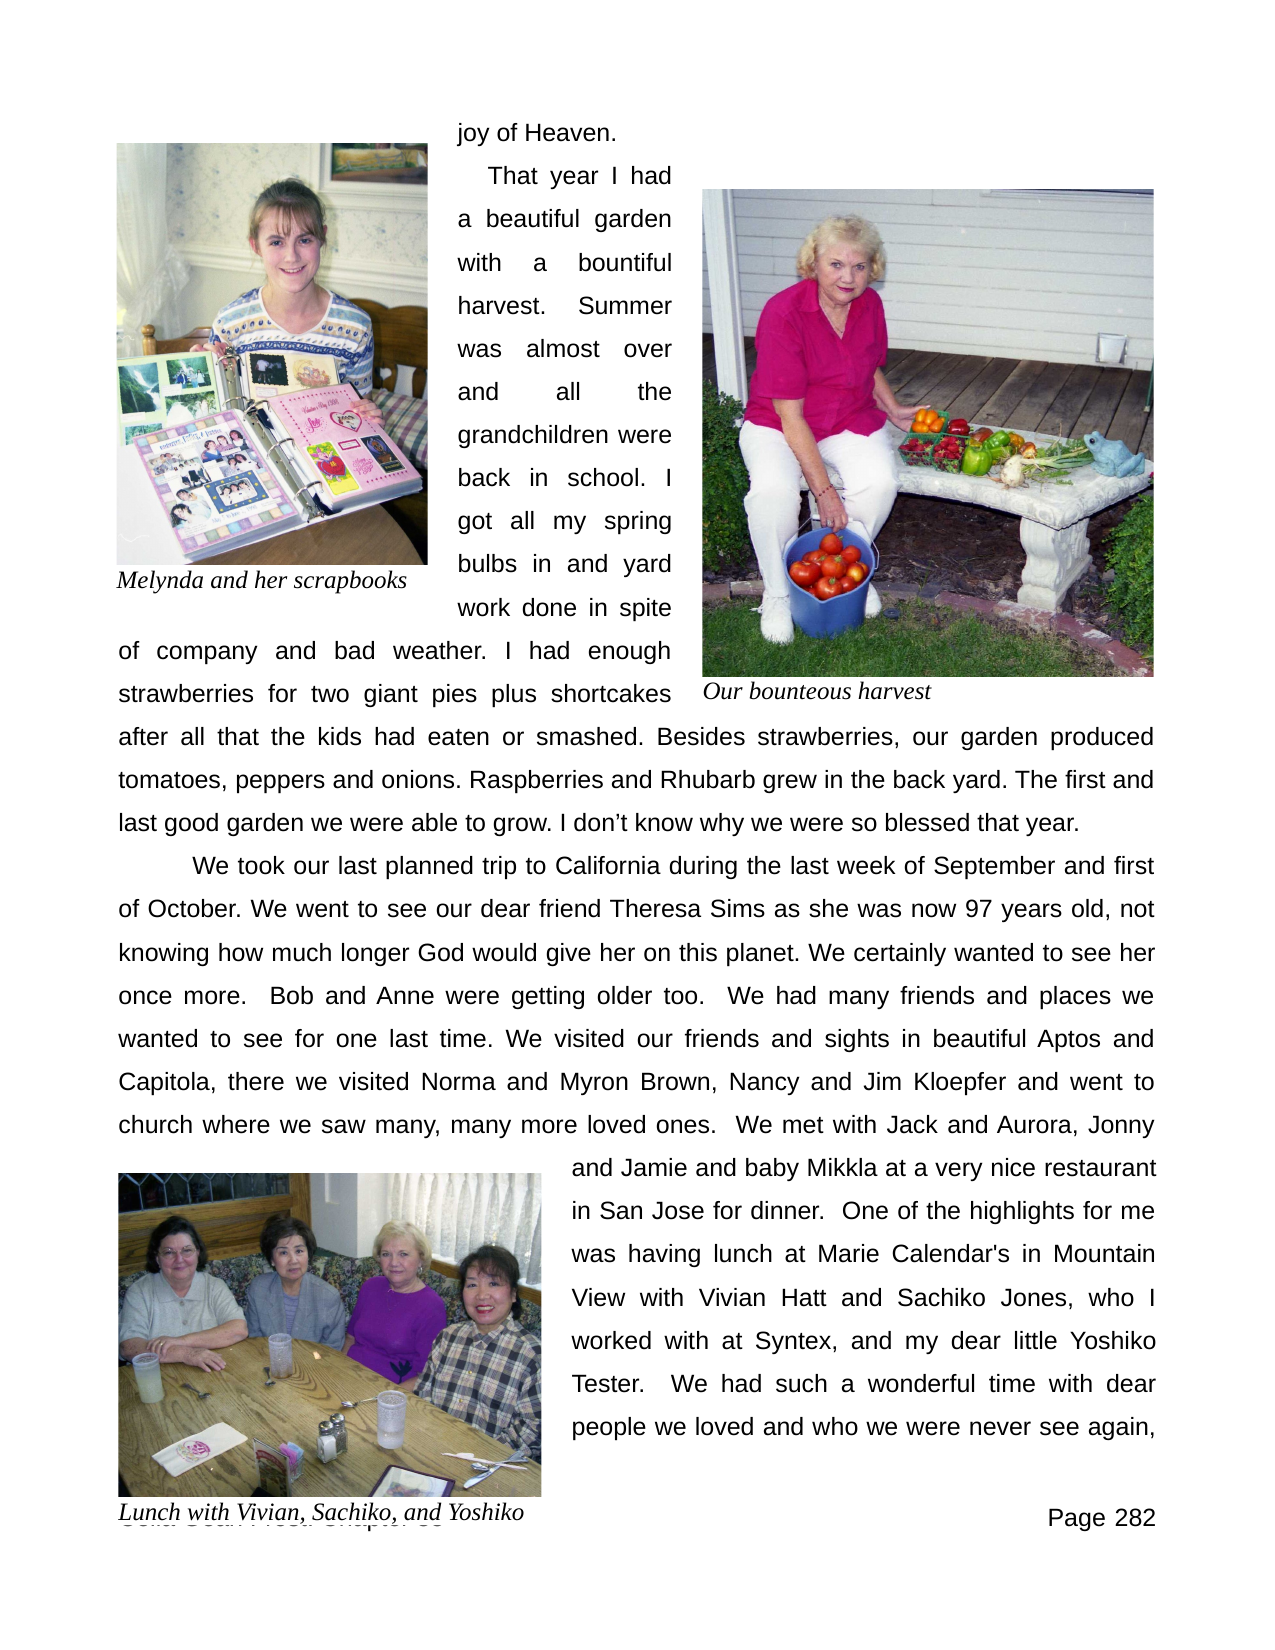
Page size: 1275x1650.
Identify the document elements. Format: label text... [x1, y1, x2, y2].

picture [118, 1173, 542, 1497]
text Lunch with Vivian, Sachiko, and Yoshiko [118, 1497, 541, 1526]
text That year I had a beautiful garden with a bountiful harvest. Summer was almost over and all the grandchildren were back in school. I got all my spring bulbs in and yard work done in spite of company and bad weather. I had enough strawberries for two giant pies plus shortcakes after all that the kids had eaten or smashed. Besides strawberries, our garden produced tomatoes, peppers and onions. Raspberries and Rhubarb grew in the back yard. The first and last good garden we were able to grow. I don’t know why we were so blessed that year. [118, 161, 1157, 837]
text We took our last planned trip to California during the last week of September and first of October. We went to see our dear friend Theresa Sims as she was now 97 years old, not knowing how much longer God would give her on this planet. We certainly wanted to see her once more. Bob and Anne were getting older too. We had many friends and places we wanted to see for one last time. We visited our friends and sights in beautiful Aptos and Capitola, there we visited Norma and Myron Brown, Nancy and Jim Kloepfer and went to church where we saw many, many more loved ones. We met with Jack and Aurora, Jonny and Jamie and baby Mikkla at a very nice restaurant in San Jose for dinner. One of the highlights for me was having lunch at Marie Calendar's in Mountain View with Vivian Hatt and Sachiko Jones, who I worked with at Syntex, and my dear little Yoshiko Tester. We had such a wonderful time with dear people we loved and who we were never see again, [118, 851, 1157, 1441]
picture [702, 189, 1154, 677]
text Our bounteous harvest [702, 677, 1154, 705]
picture [116, 143, 428, 565]
text joy of Heaven. [118, 118, 1157, 147]
text Melynda and her scrapbooks [116, 565, 427, 593]
